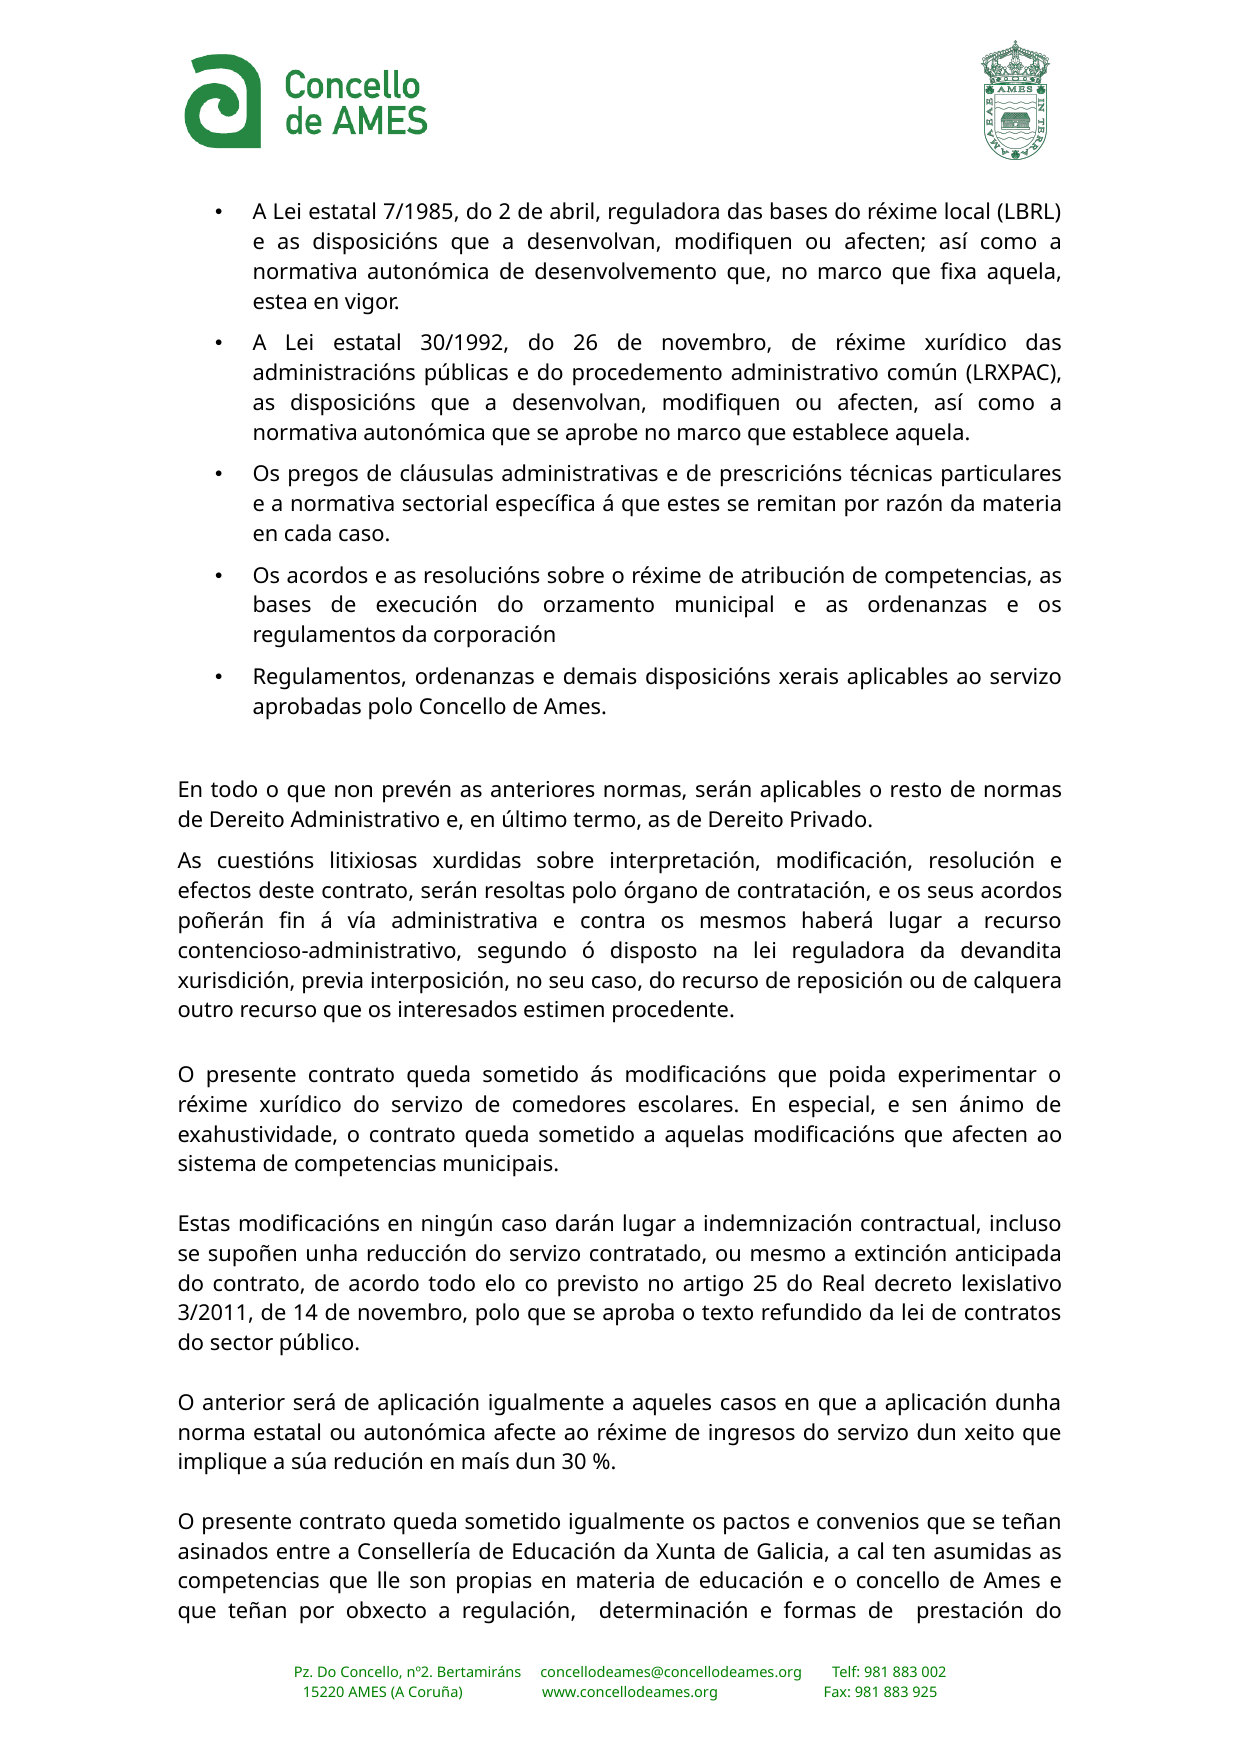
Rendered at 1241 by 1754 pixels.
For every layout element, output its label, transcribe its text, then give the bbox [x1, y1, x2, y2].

text O anterior será de aplicación igualmente a aqueles casos en que a aplicación dunha norma estatal ou autonómica afecte ao réxime de ingresos do servizo dun xeito que implique a súa redución en maís dun 30 %. [177, 1387, 1063, 1476]
list Os pregos de cláusulas administrativas e de prescricións técnicas particulares e a normativa sectorial específica á que estes se remitan por razón da materia en cada caso. [215, 458, 1063, 548]
list Regulamentos, ordenanzas e demais disposicións xerais aplicables ao servizo aprobadas polo Concello de Ames. [215, 661, 1063, 721]
picture [969, 34, 1062, 166]
text As cuestións litixiosas xurdidas sobre interpretación, modificación, resolución e efectos deste contrato, serán resoltas polo órgano de contratación, e os seus acordos poñerán fin á vía administrativa e contra os mesmos haberá lugar a recurso contencioso-administrativo, segundo ó disposto na lei reguladora da devandita xurisdición, previa interposición, no seu caso, do recurso de reposición ou de calquera outro recurso que os interesados estimen procedente. [177, 846, 1063, 1024]
list A Lei estatal 30/1992, do 26 de novembro, de réxime xurídico das administracións públicas e do procedemento administrativo común (LRXPAC), as disposicións que a desenvolvan, modifiquen ou afecten, así como a normativa autonómica que se aprobe no marco que establece aquela. [215, 327, 1063, 447]
text En todo o que non prevén as anteriores normas, serán aplicables o resto de normas de Dereito Administrativo e, en último termo, as de Dereito Privado. [177, 774, 1063, 834]
text Estas modificacións en ningún caso darán lugar a indemnización contractual, incluso se supoñen unha reducción do servizo contratado, ou mesmo a extinción anticipada do contrato, de acordo todo elo co previsto no artigo 25 do Real decreto lexislativo 3/2011, de 14 de novembro, polo que se aproba o texto refundido da lei de contratos do sector público. [177, 1208, 1063, 1357]
list Os acordos e as resolucións sobre o réxime de atribución de competencias, as bases de execución do orzamento municipal e as ordenanzas e os regulamentos da corporación [215, 560, 1063, 649]
text O presente contrato queda sometido igualmente os pactos e convenios que se teñan asinados entre a Consellería de Educación da Xunta de Galicia, a cal ten asumidas as competencias que lle son propias en materia de educación e o concello de Ames e que teñan por obxecto a regulación, determinación e formas de prestación do [177, 1506, 1063, 1625]
list A Lei estatal 7/1985, do 2 de abril, reguladora das bases do réxime local (LBRL) e as disposicións que a desenvolvan, modifiquen ou afecten; así como a normativa autonómica de desenvolvemento que, no marco que fixa aquela, estea en vigor. [215, 196, 1063, 316]
picture [172, 38, 449, 165]
text O presente contrato queda sometido ás modificacións que poida experimentar o réxime xurídico do servizo de comedores escolares. En especial, e sen ánimo de exahustividade, o contrato queda sometido a aquelas modificacións que afecten ao sistema de competencias municipais. [177, 1059, 1063, 1178]
